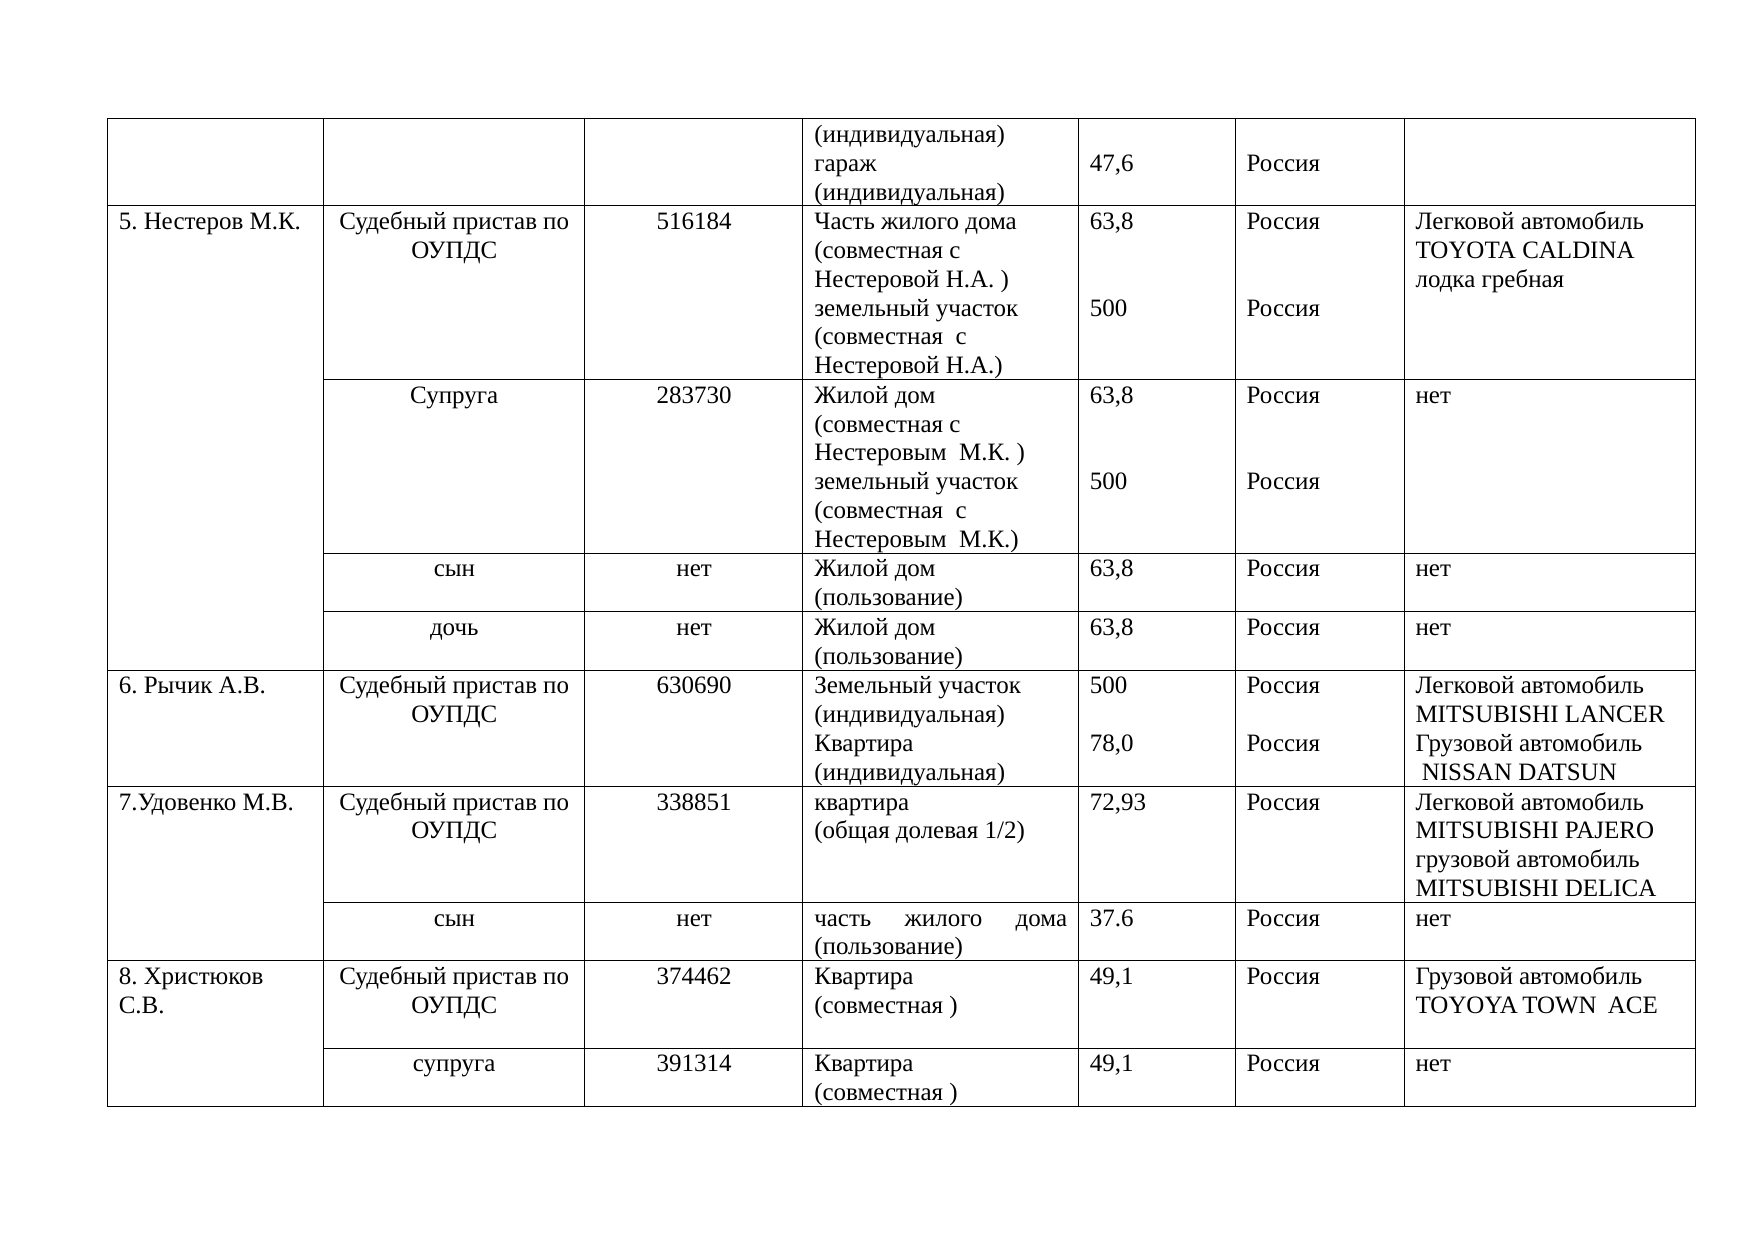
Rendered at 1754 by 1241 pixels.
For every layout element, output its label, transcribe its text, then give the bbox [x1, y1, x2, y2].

table_cell [1405, 119, 1695, 205]
table_cell нет [1405, 612, 1695, 669]
table_cell Супруга [324, 380, 584, 552]
table_cell (индивидуальная) гараж (индивидуальная) [803, 119, 1078, 205]
table_cell Россия [1236, 787, 1404, 902]
table_cell квартира (общая долевая 1/2) [803, 787, 1078, 902]
table_cell Легковой автомобиль MITSUBISHI PAJERO грузовой автомобиль MITSUBISHI DELICA [1405, 787, 1695, 902]
table_cell Судебный пристав по ОУПДС [324, 671, 584, 786]
table_cell Квартира (совместная ) [803, 1049, 1078, 1106]
table_cell Россия [1236, 903, 1404, 960]
table_cell Судебный пристав по ОУПДС [324, 961, 584, 1047]
table_cell 7.Удовенко М.В. [108, 787, 323, 960]
table_cell дочь [324, 612, 584, 669]
table_cell нет [1405, 380, 1695, 552]
table_cell нет [1405, 903, 1695, 960]
table_cell сын [324, 554, 584, 611]
table_cell Россия [1236, 554, 1404, 611]
table_cell нет [585, 612, 802, 669]
table_cell Квартира (совместная ) [803, 961, 1078, 1047]
table_cell 49,1 [1079, 1049, 1235, 1106]
table_cell 49,1 [1079, 961, 1235, 1047]
table_cell сын [324, 903, 584, 960]
table_cell 8. Христюков С.В. [108, 961, 323, 1106]
table_cell 391314 [585, 1049, 802, 1106]
table_cell часть жилого дома (пользование) [803, 903, 1078, 960]
table_cell 37,6 [1079, 903, 1235, 960]
table_cell 63,8 [1079, 612, 1235, 669]
table_cell нет [1405, 554, 1695, 611]
table_cell Россия [1236, 612, 1404, 669]
table_cell 374462 [585, 961, 802, 1047]
table_cell Легковой автомобиль TOYOTA CALDINA лодка гребная [1405, 206, 1695, 379]
table_cell 6. Рычик А.В. [108, 671, 323, 786]
table_cell Россия Россия [1236, 671, 1404, 786]
table_cell Россия [1236, 1049, 1404, 1106]
table_cell [585, 119, 802, 205]
table_cell 72,93 [1079, 787, 1235, 902]
table_cell Жилой дом (пользование) [803, 612, 1078, 669]
table_cell 283730 [585, 380, 802, 552]
table_cell Россия Россия [1236, 380, 1404, 552]
table_cell нет [585, 903, 802, 960]
table_cell нет [1405, 1049, 1695, 1106]
table_cell 5. Нестеров М.К. [108, 206, 323, 669]
table_cell Часть жилого дома (совместная с Нестеровой Н.А. ) земельный участок (совместная с Нестеровой Н.А.) [803, 206, 1078, 379]
table_cell 630690 [585, 671, 802, 786]
table_cell Судебный пристав по ОУПДС [324, 206, 584, 379]
table_cell Легковой автомобиль MITSUBISHI LANCER Грузовой автомобиль NISSAN DATSUN [1405, 671, 1695, 786]
table_cell 63,8 500 [1079, 380, 1235, 552]
table_cell 63,8 500 [1079, 206, 1235, 379]
table_cell 338851 [585, 787, 802, 902]
table_cell Судебный пристав по ОУПДС [324, 787, 584, 902]
table_cell [324, 119, 584, 205]
table_cell супруга [324, 1049, 584, 1106]
table_cell Россия Россия [1236, 206, 1404, 379]
table_cell Земельный участок (индивидуальная) Квартира (индивидуальная) [803, 671, 1078, 786]
table_cell 47,6 [1079, 119, 1235, 205]
table_cell нет [585, 554, 802, 611]
table_cell 63,8 [1079, 554, 1235, 611]
table_cell Жилой дом (пользование) [803, 554, 1078, 611]
table_cell Россия [1236, 119, 1404, 205]
table_cell Жилой дом (совместная с Нестеровым М.К. ) земельный участок (совместная с Нестеровым М.К.) [803, 380, 1078, 552]
table_cell 500 78,0 [1079, 671, 1235, 786]
table_cell Грузовой автомобиль TOYOYA TOWN ACE [1405, 961, 1695, 1047]
table_cell [108, 119, 323, 205]
table_cell Россия [1236, 961, 1404, 1047]
table_cell 516184 [585, 206, 802, 379]
